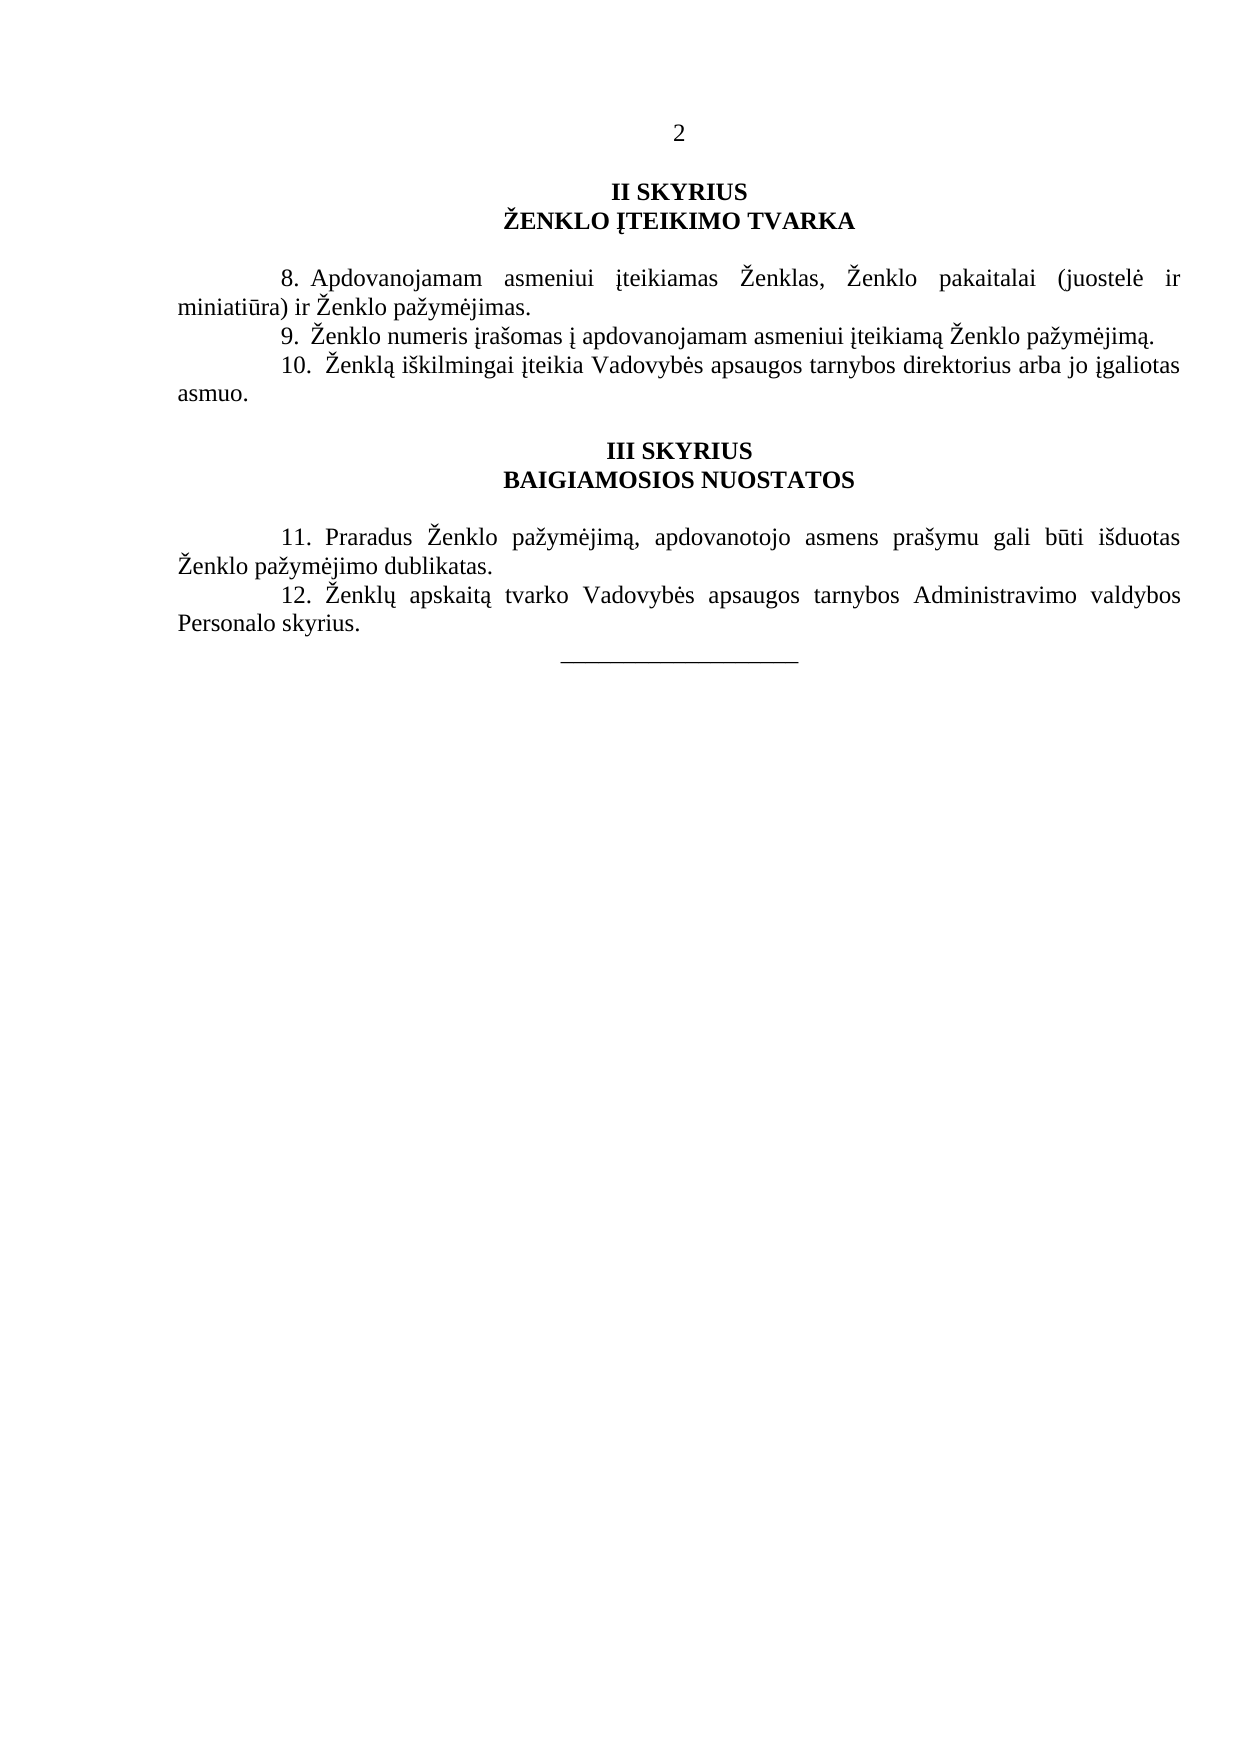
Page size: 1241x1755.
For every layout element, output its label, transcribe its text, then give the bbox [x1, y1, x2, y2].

text 12. Ženklų apskaitą tvarko Vadovybės apsaugos tarnybos Administravimo valdybos Personalo skyrius. [177, 580, 1181, 637]
text 9. Ženklo numeris įrašomas į apdovanojamam asmeniui įteikiamą Ženklo pažymėjimą. [177, 321, 1181, 350]
text 8. Apdovanojamam asmeniui įteikiamas Ženklas, Ženklo pakaitalai (juostelė ir miniatiūra) ir Ženklo pažymėjimas. [177, 263, 1181, 321]
text ŽENKLO ĮTEIKIMO TVARKA [177, 206, 1181, 235]
text IIi SKYRIUS [177, 436, 1181, 465]
text 10. Ženklą iškilmingai įteikia Vadovybės apsaugos tarnybos direktorius arba jo įgaliotas asmuo. [177, 350, 1181, 407]
text 11. Praradus Ženklo pažymėjimą, apdovanotojo asmens prašymu gali būti išduotas Ženklo pažymėjimo dublikatas. [177, 522, 1181, 580]
text BAIGIAMOSIOS NUOSTATOS [177, 465, 1181, 493]
text II SKYRIUS [177, 177, 1181, 206]
text ___________________ [177, 637, 1181, 666]
